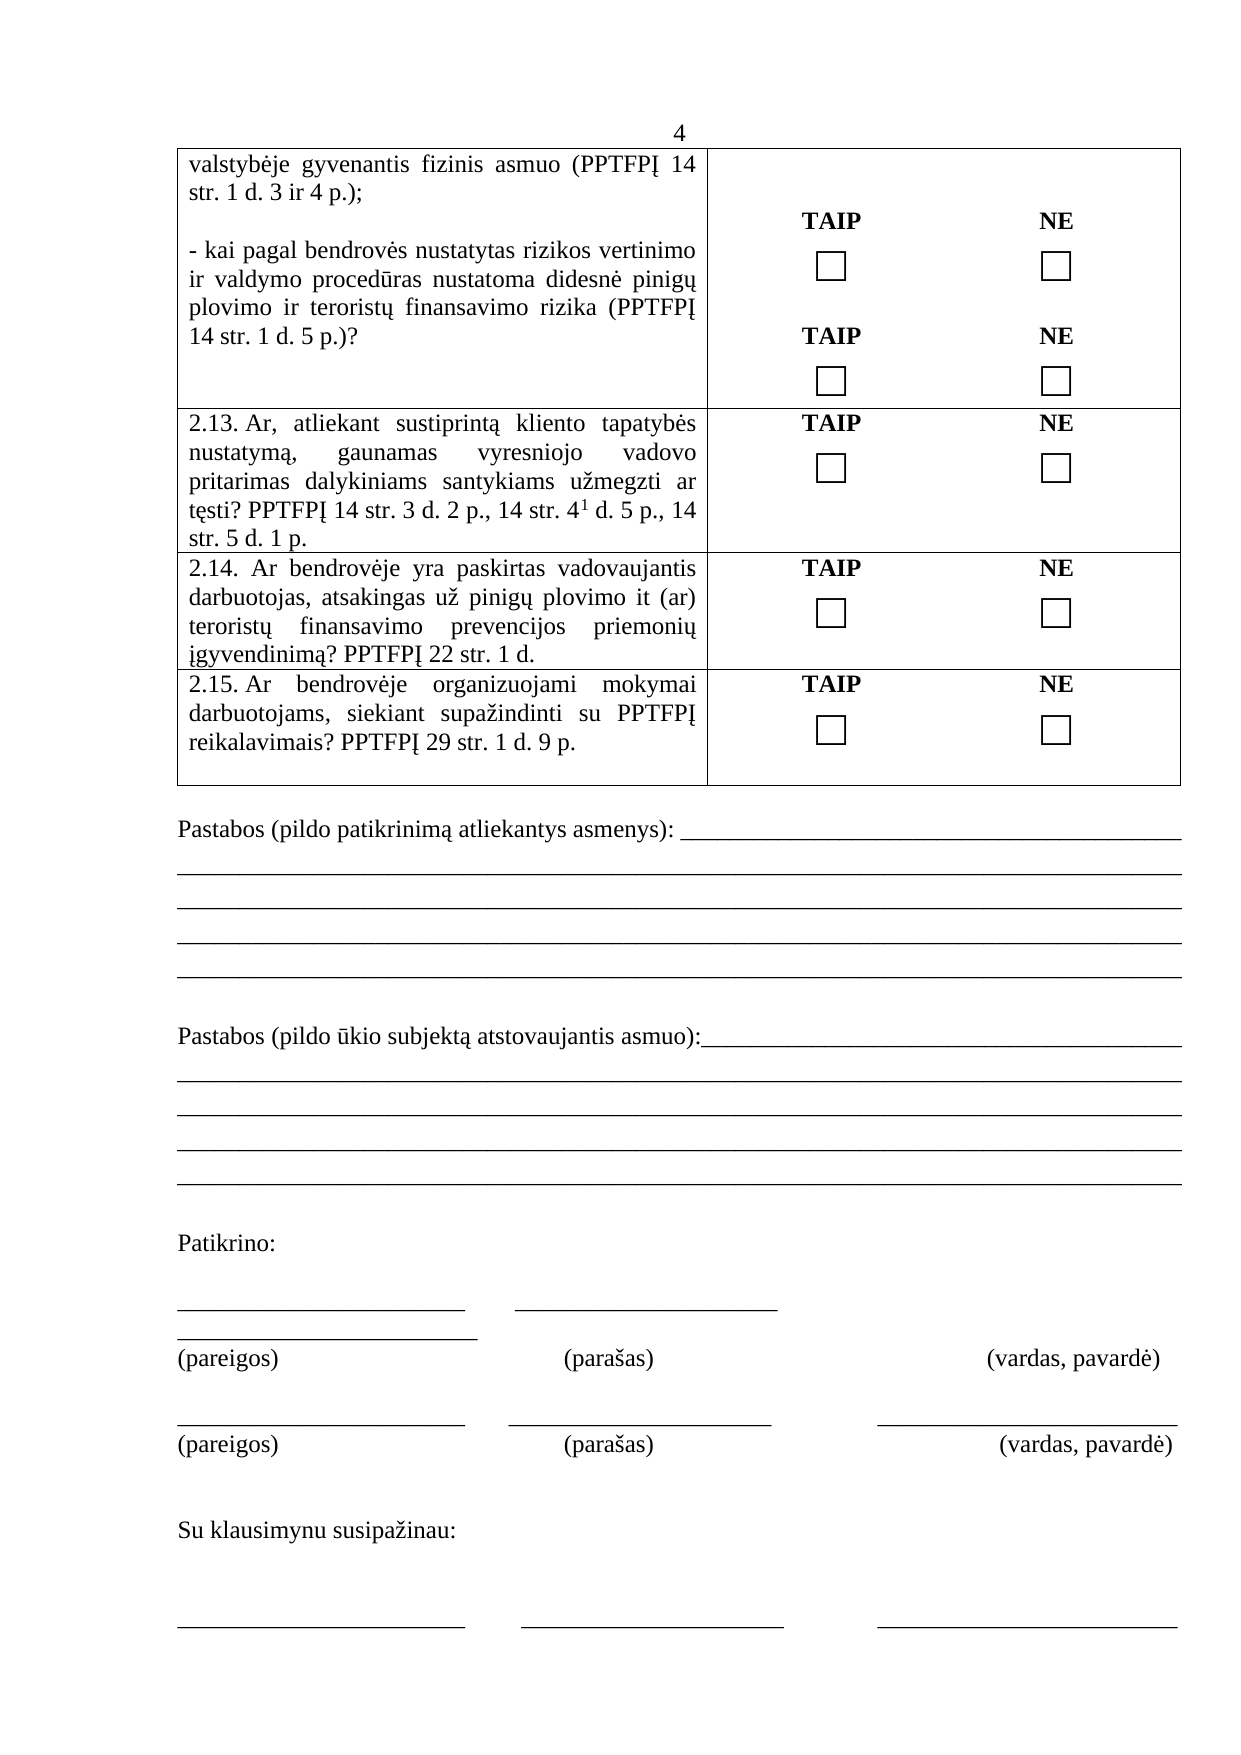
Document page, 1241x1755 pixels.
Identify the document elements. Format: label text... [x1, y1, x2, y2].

table_header TAIP □ [719, 409, 944, 495]
text (pareigos) (parašas) (vardas, pavardė) [177, 1429, 1181, 1458]
text _______________________ _____________________ ________________________ [177, 1401, 1181, 1429]
table_cell [944, 149, 1169, 206]
table_cell NE □ [944, 293, 1169, 407]
table_header NE □ [944, 409, 1169, 495]
text Pastabos (pildo patikrinimą atliekantys asmenys): [177, 814, 1181, 843]
table_cell [719, 149, 829, 206]
text _______________________ _____________________ ________________________ [177, 1602, 1181, 1631]
table_cell 2.14. Ar bendrovėje yra paskirtas vadovaujantis darbuotojas, atsakingas už pinigų plovimo it (ar) teroristų finansavimo prevencijos priemonių įgyvendinimą? PPTFPĮ 22 str. 1 d. [178, 553, 707, 668]
table_cell NE □ [944, 206, 1169, 292]
table_cell [708, 670, 719, 784]
table_cell [830, 495, 944, 523]
table_cell 2.13. Ar, atliekant sustiprintą kliento tapatybės nustatymą, gaunamas vyresniojo vadovo pritarimas dalykiniams santykiams užmegzti ar tęsti? PPTFPĮ 14 str. 3 d. 2 p., 14 str. 41 d. 5 p., 14 str. 5 d. 1 p. [178, 409, 707, 552]
table_cell 2.15. Ar bendrovėje organizuojami mokymai darbuotojams, siekiant supažindinti su PPTFPĮ reikalavimais? PPTFPĮ 29 str. 1 d. 9 p. [178, 670, 707, 784]
table_cell [944, 756, 1169, 784]
table_cell [830, 149, 944, 206]
table_cell TAIP □ [719, 293, 944, 407]
table_cell [719, 756, 829, 784]
text Pastabos (pildo ūkio subjektą atstovaujantis asmuo): [177, 1021, 1181, 1050]
table_cell TAIP □ [719, 206, 944, 292]
table_cell [708, 409, 1180, 552]
table_cell [708, 149, 1180, 407]
table_cell valstybėje gyvenantis fizinis asmuo (PPTFPĮ 14 str. 1 d. 3 ir 4 p.); - kai pagal bendrovės nustatytas rizikos vertinimo ir valdymo procedūras nustatoma didesnė pinigų plovimo ir teroristų finansavimo rizika (PPTFPĮ 14 str. 1 d. 5 p.)? [178, 149, 707, 407]
text Su klausimynu susipažinau: [177, 1516, 1181, 1544]
text Patikrino: [177, 1228, 1181, 1257]
text _______________________ _____________________ ________________________ [177, 1286, 1181, 1343]
table_cell [944, 640, 1169, 668]
table_header TAIP □ [719, 670, 944, 756]
table_cell [944, 495, 1169, 523]
table_cell [708, 553, 1180, 668]
table_cell [1169, 670, 1180, 784]
table_header TAIP □ [719, 553, 944, 639]
table_cell [830, 640, 944, 668]
text (pareigos) (parašas) (vardas, pavardė) [177, 1343, 1181, 1372]
table_cell [830, 756, 944, 784]
table_cell [719, 640, 829, 668]
table_header NE □ [944, 553, 1169, 639]
table_cell [719, 495, 829, 523]
table_header NE □ [944, 670, 1169, 756]
